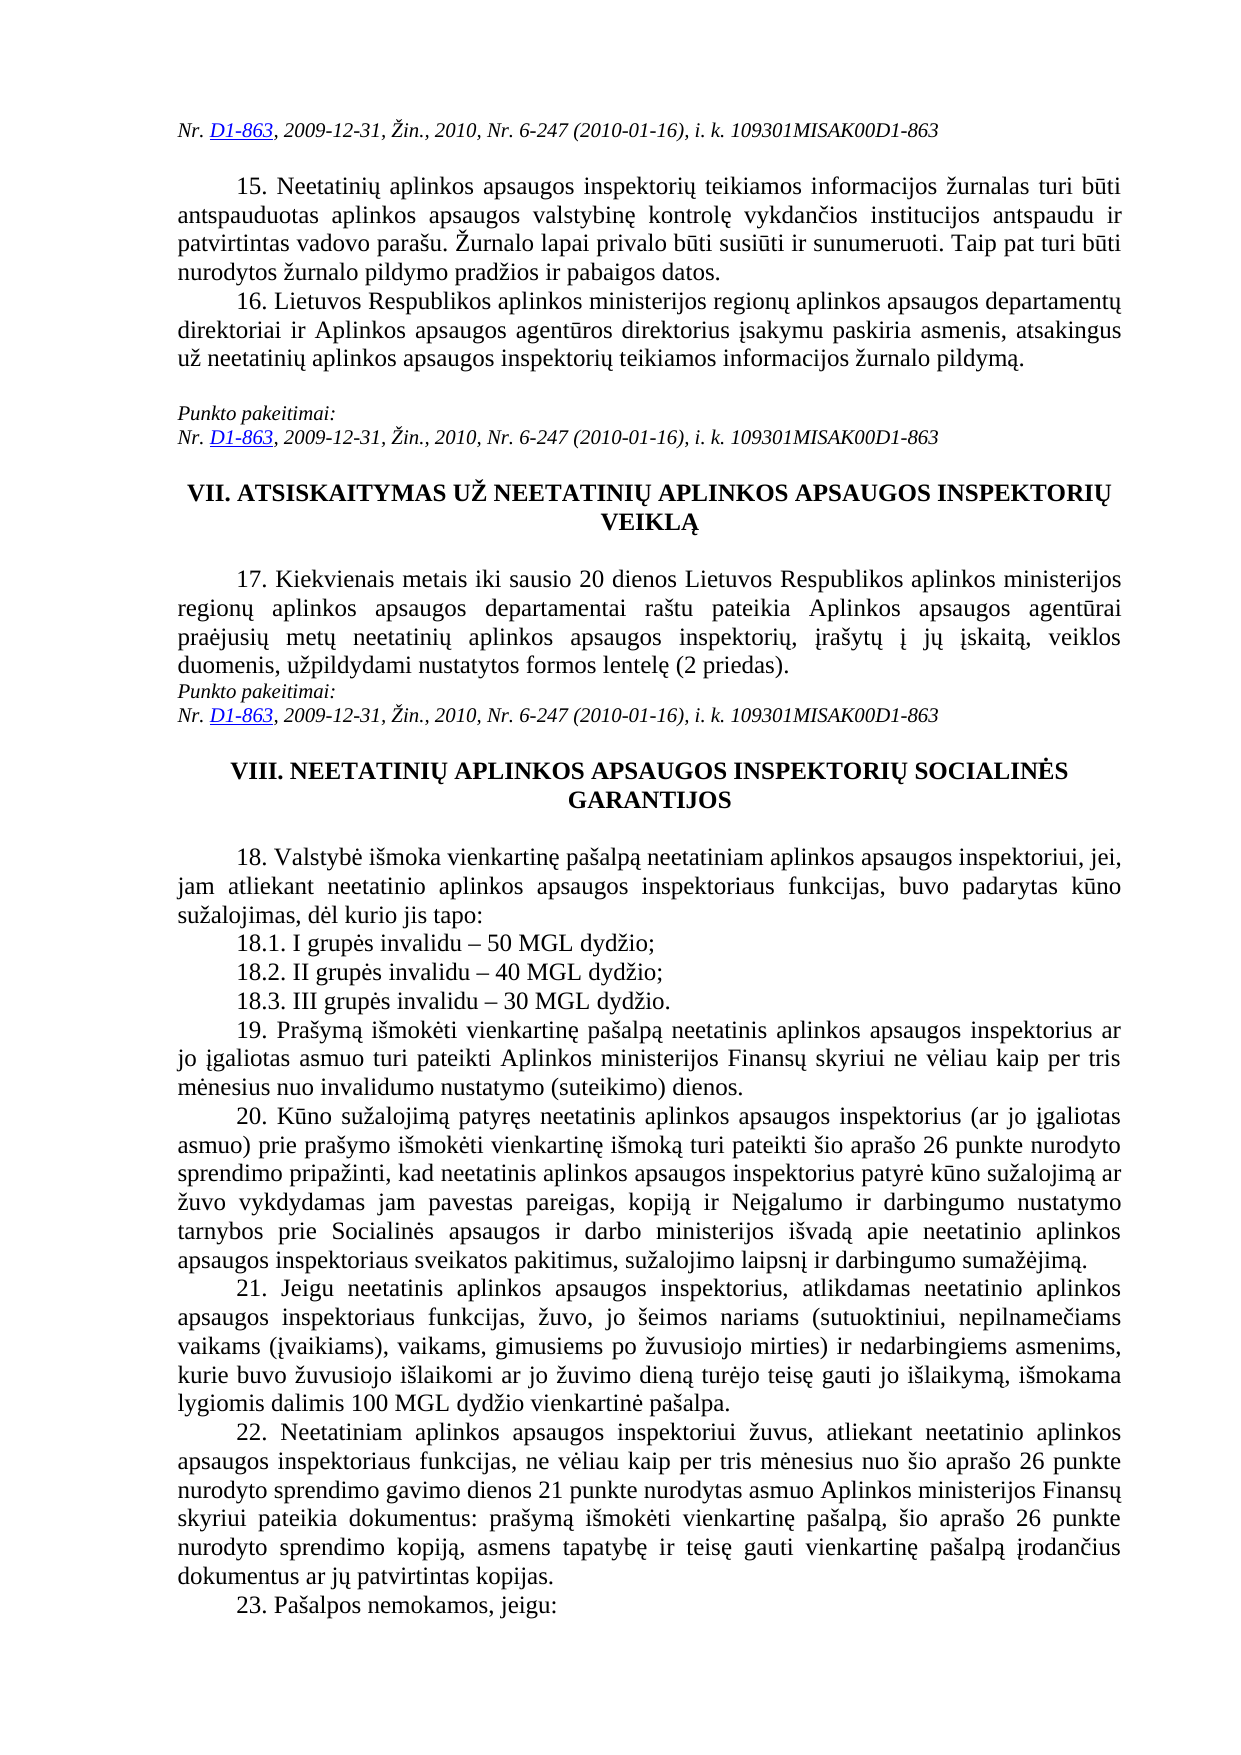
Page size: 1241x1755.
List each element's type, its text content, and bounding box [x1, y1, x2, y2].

text 23. Pašalpos nemokamos, jeigu: [177, 1590, 1122, 1618]
text 20. Kūno sužalojimą patyręs neetatinis aplinkos apsaugos inspektorius (ar jo įgaliotas asmuo) prie prašymo išmokėti vienkartinę išmoką turi pateikti šio aprašo 26 punkte nurodyto sprendimo pripažinti, kad neetatinis aplinkos apsaugos inspektorius patyrė kūno sužalojimą ar žuvo vykdydamas jam pavestas pareigas, kopiją ir Neįgalumo ir darbingumo nustatymo tarnybos prie Socialinės apsaugos ir darbo ministerijos išvadą apie neetatinio aplinkos apsaugos inspektoriaus sveikatos pakitimus, sužalojimo laipsnį ir darbingumo sumažėjimą. [177, 1101, 1122, 1273]
text 15. Neetatinių aplinkos apsaugos inspektorių teikiamos informacijos žurnalas turi būti antspauduotas aplinkos apsaugos valstybinę kontrolę vykdančios institucijos antspaudu ir patvirtintas vadovo parašu. Žurnalo lapai privalo būti susiūti ir sunumeruoti. Taip pat turi būti nurodytos žurnalo pildymo pradžios ir pabaigos datos. [177, 171, 1122, 286]
text 16. Lietuvos Respublikos aplinkos ministerijos regionų aplinkos apsaugos departamentų direktoriai ir Aplinkos apsaugos agentūros direktorius įsakymu paskiria asmenis, atsakingus už neetatinių aplinkos apsaugos inspektorių teikiamos informacijos žurnalo pildymą. [177, 286, 1122, 372]
text VII. ATSISKAITYMAS UŽ NEETATINIŲ APLINKOS APSAUGOS INSPEKTORIŲ VEIKLĄ [177, 478, 1122, 535]
text Nr. D1-863, 2009-12-31, Žin., 2010, Nr. 6-247 (2010-01-16), i. k. 109301MISAK00D1-863 [177, 703, 1122, 727]
text Nr. D1-863, 2009-12-31, Žin., 2010, Nr. 6-247 (2010-01-16), i. k. 109301MISAK00D1-863 [177, 425, 1122, 449]
text 18.3. III grupės invalidu – 30 MGL dydžio. [177, 986, 1122, 1015]
text 18.1. I grupės invalidu – 50 MGL dydžio; [177, 928, 1122, 957]
text 17. Kiekvienais metais iki sausio 20 dienos Lietuvos Respublikos aplinkos ministerijos regionų aplinkos apsaugos departamentai raštu pateikia Aplinkos apsaugos agentūrai praėjusių metų neetatinių aplinkos apsaugos inspektorių, įrašytų į jų įskaitą, veiklos duomenis, užpildydami nustatytos formos lentelę (2 priedas). [177, 564, 1122, 679]
text 22. Neetatiniam aplinkos apsaugos inspektoriui žuvus, atliekant neetatinio aplinkos apsaugos inspektoriaus funkcijas, ne vėliau kaip per tris mėnesius nuo šio aprašo 26 punkte nurodyto sprendimo gavimo dienos 21 punkte nurodytas asmuo Aplinkos ministerijos Finansų skyriui pateikia dokumentus: prašymą išmokėti vienkartinę pašalpą, šio aprašo 26 punkte nurodyto sprendimo kopiją, asmens tapatybę ir teisę gauti vienkartinę pašalpą įrodančius dokumentus ar jų patvirtintas kopijas. [177, 1417, 1122, 1590]
text VIII. NEETATINIŲ APLINKOS APSAUGOS INSPEKTORIŲ SOCIALINĖS GARANTIJOS [177, 756, 1122, 813]
text 18. Valstybė išmoka vienkartinę pašalpą neetatiniam aplinkos apsaugos inspektoriui, jei, jam atliekant neetatinio aplinkos apsaugos inspektoriaus funkcijas, buvo padarytas kūno sužalojimas, dėl kurio jis tapo: [177, 842, 1122, 928]
text Nr. D1-863, 2009-12-31, Žin., 2010, Nr. 6-247 (2010-01-16), i. k. 109301MISAK00D1-863 [177, 118, 1122, 142]
text 19. Prašymą išmokėti vienkartinę pašalpą neetatinis aplinkos apsaugos inspektorius ar jo įgaliotas asmuo turi pateikti Aplinkos ministerijos Finansų skyriui ne vėliau kaip per tris mėnesius nuo invalidumo nustatymo (suteikimo) dienos. [177, 1015, 1122, 1101]
text 18.2. II grupės invalidu – 40 MGL dydžio; [177, 957, 1122, 986]
text Punkto pakeitimai: [177, 679, 1122, 703]
text Punkto pakeitimai: [177, 401, 1122, 425]
text 21. Jeigu neetatinis aplinkos apsaugos inspektorius, atlikdamas neetatinio aplinkos apsaugos inspektoriaus funkcijas, žuvo, jo šeimos nariams (sutuoktiniui, nepilnamečiams vaikams (įvaikiams), vaikams, gimusiems po žuvusiojo mirties) ir nedarbingiems asmenims, kurie buvo žuvusiojo išlaikomi ar jo žuvimo dieną turėjo teisę gauti jo išlaikymą, išmokama lygiomis dalimis 100 MGL dydžio vienkartinė pašalpa. [177, 1273, 1122, 1417]
